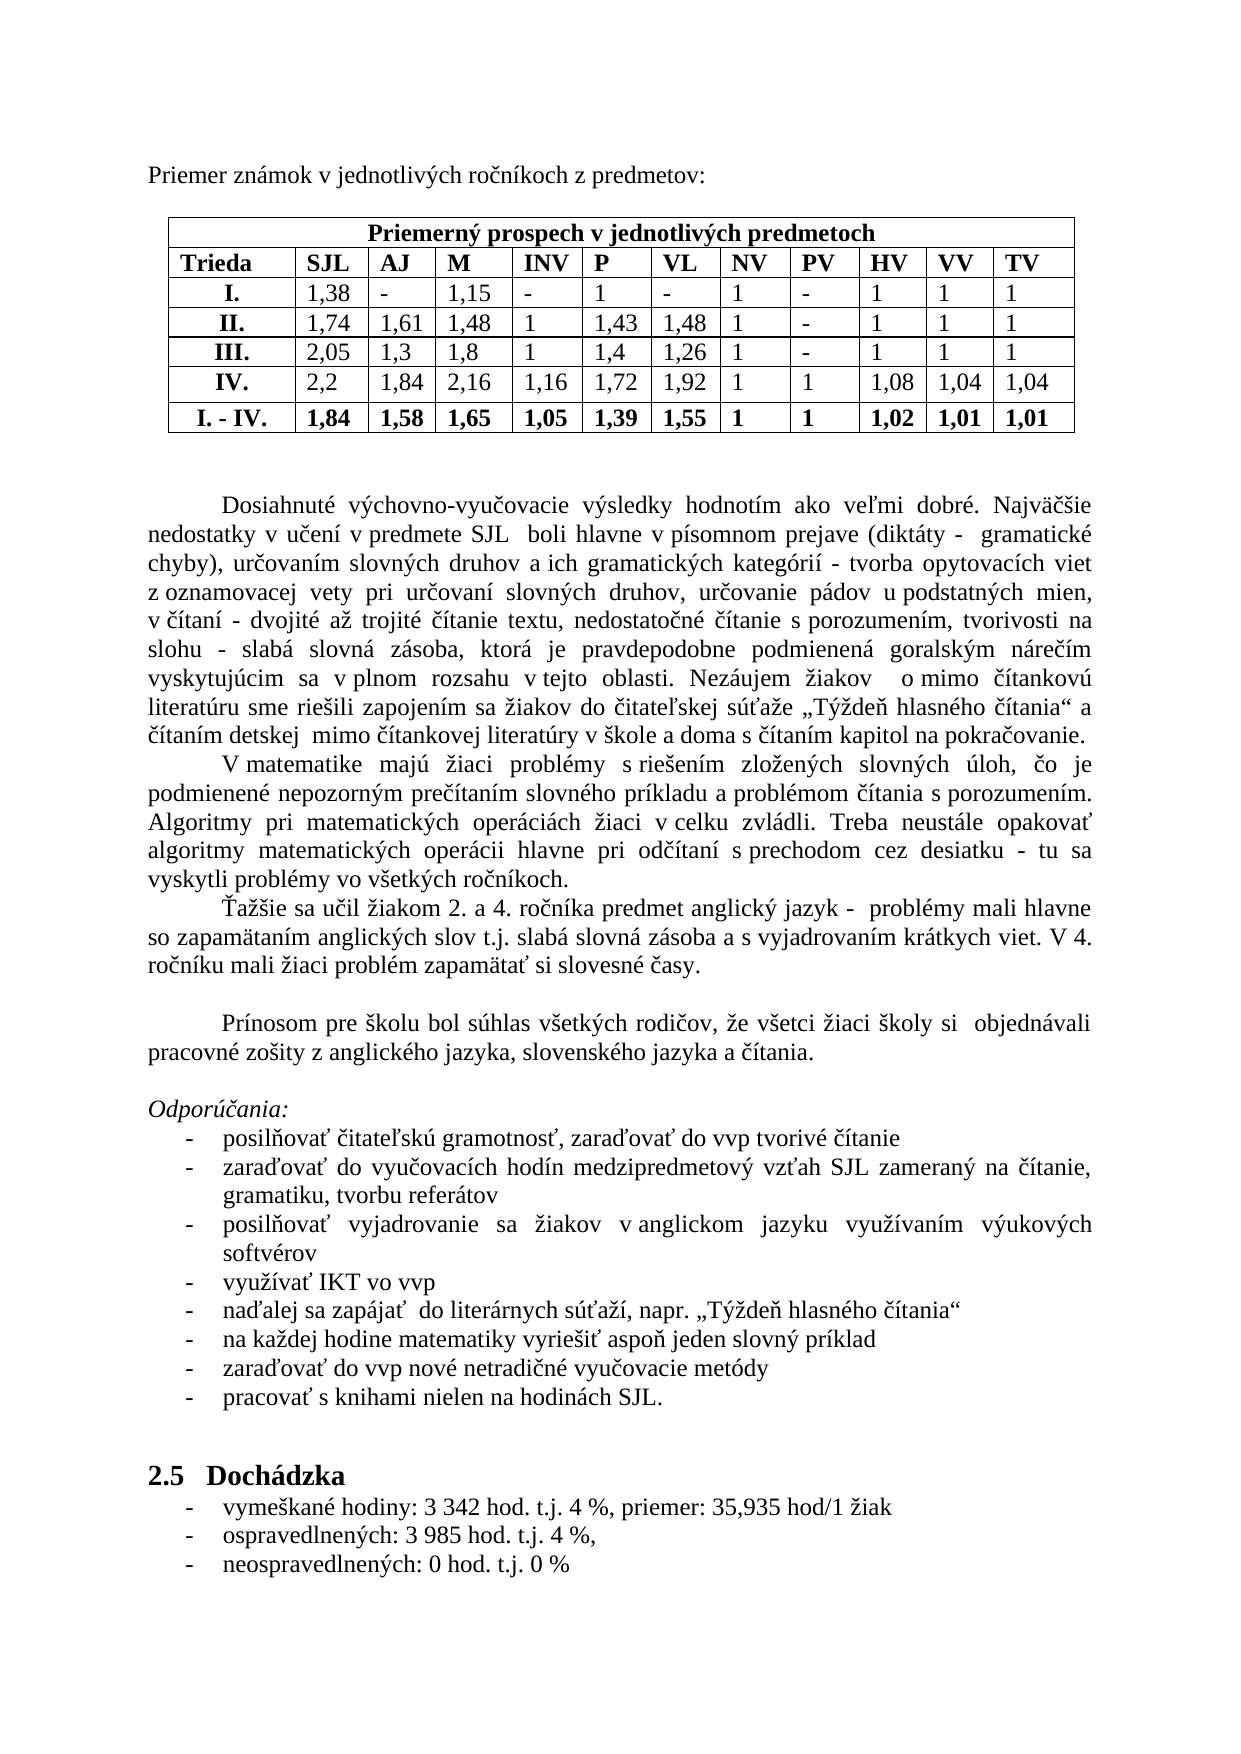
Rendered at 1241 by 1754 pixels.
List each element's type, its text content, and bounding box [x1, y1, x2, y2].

table_cell 1 [513, 338, 582, 366]
table_cell 2,2 [296, 367, 368, 402]
table_cell 1,02 [860, 403, 926, 432]
table_cell 1,4 [583, 338, 651, 366]
table_cell 1 [927, 278, 993, 307]
table_cell I. - IV. [169, 403, 295, 432]
table_cell - [513, 278, 582, 307]
table_cell 1,3 [369, 338, 435, 366]
table_cell 1 [513, 308, 582, 336]
list využívať IKT vo vvp [185, 1267, 1092, 1295]
table_cell - [791, 338, 859, 366]
table_cell VL [652, 248, 720, 277]
table_cell 2,16 [436, 367, 512, 402]
table_cell 1,48 [436, 308, 512, 336]
table_cell 1,08 [860, 367, 926, 402]
text Dosiahnuté výchovno-vyučovacie výsledky hodnotím ako veľmi dobré. Najväčšie nedostatky v učení v predmete SJL boli hlavne v písomnom prejave (diktáty - gramatické chyby), určovaním slovných druhov a ich gramatických kategórií - tvorba opytovacích viet z oznamovacej vety pri určovaní slovných druhov, určovanie pádov u podstatných mien, v čítaní - dvojité až trojité čítanie textu, nedostatočné čítanie s porozumením, tvorivosti na slohu - slabá slovná zásoba, ktorá je pravdepodobne podmienená goralským nárečím vyskytujúcim sa v plnom rozsahu v tejto oblasti. Nezáujem žiakov o mimo čítankovú literatúru sme riešili zapojením sa žiakov do čitateľskej súťaže „Týždeň hlasného čítania“ a čítaním detskej mimo čítankovej literatúry v škole a doma s čítaním kapitol na pokračovanie. [148, 490, 1092, 749]
table_cell 1,43 [583, 308, 651, 336]
table_cell 1,58 [369, 403, 435, 432]
table_cell 1 [860, 278, 926, 307]
table_cell Trieda [169, 248, 295, 277]
text Prínosom pre školu bol súhlas všetkých rodičov, že všetci žiaci školy si objednávali pracovné zošity z anglického jazyka, slovenského jazyka a čítania. [148, 1008, 1092, 1065]
table_cell - [791, 308, 859, 336]
table_cell 1 [927, 338, 993, 366]
table_cell TV [994, 248, 1074, 277]
table_cell 1 [994, 278, 1074, 307]
table_cell PV [791, 248, 859, 277]
list ospravedlnených: 3 985 hod. t.j. 4 %, [185, 1521, 1092, 1549]
table_cell 1 [721, 308, 790, 336]
table_cell 1,55 [652, 403, 720, 432]
table_cell 1,05 [513, 403, 582, 432]
table_cell 1 [791, 367, 859, 402]
list vymeškané hodiny: 3 342 hod. t.j. 4 %, priemer: 35,935 hod/1 žiak [185, 1492, 1092, 1521]
table_cell 1,04 [927, 367, 993, 402]
table_cell 1 [721, 367, 790, 402]
table_cell II. [169, 308, 295, 336]
table_cell 1,72 [583, 367, 651, 402]
table_cell AJ [369, 248, 435, 277]
table_cell M [436, 248, 512, 277]
table_cell VV [927, 248, 993, 277]
table_cell 1,8 [436, 338, 512, 366]
table_cell 1 [927, 308, 993, 336]
table_cell 1 [721, 278, 790, 307]
text Odporúčania: [148, 1094, 1092, 1123]
table_cell 1 [583, 278, 651, 307]
table_cell I. [169, 278, 295, 307]
list naďalej sa zapájať do literárnych súťaží, napr. „Týždeň hlasného čítania“ [185, 1295, 1092, 1324]
list neospravedlnených: 0 hod. t.j. 0 % [185, 1549, 1092, 1578]
table_cell 1 [721, 403, 790, 432]
table_cell 1,38 [296, 278, 368, 307]
table_cell 1 [994, 338, 1074, 366]
list pracovať s knihami nielen na hodinách SJL. [185, 1382, 1092, 1410]
text Ťažšie sa učil žiakom 2. a 4. ročníka predmet anglický jazyk - problémy mali hlavne so zapamätaním anglických slov t.j. slabá slovná zásoba a s vyjadrovaním krátkych viet. V 4. ročníku mali žiaci problém zapamätať si slovesné časy. [148, 893, 1092, 979]
table_cell 1,39 [583, 403, 651, 432]
table_cell 1,04 [994, 367, 1074, 402]
table_cell 2,05 [296, 338, 368, 366]
list zaraďovať do vvp nové netradičné vyučovacie metódy [185, 1353, 1092, 1382]
text 2.5 Dochádzka [148, 1458, 1092, 1492]
text V matematike majú žiaci problémy s riešením zložených slovných úloh, čo je podmienené nepozorným prečítaním slovného príkladu a problémom čítania s porozumením. Algoritmy pri matematických operáciách žiaci v celku zvládli. Treba neustále opakovať algoritmy matematických operácii hlavne pri odčítaní s prechodom cez desiatku - tu sa vyskytli problémy vo všetkých ročníkoch. [148, 749, 1092, 893]
table_cell 1,92 [652, 367, 720, 402]
table_cell NV [721, 248, 790, 277]
table_cell 1,84 [296, 403, 368, 432]
table_cell 1,15 [436, 278, 512, 307]
table_cell - [369, 278, 435, 307]
list na každej hodine matematiky vyriešiť aspoň jeden slovný príklad [185, 1324, 1092, 1353]
list zaraďovať do vyučovacích hodín medzipredmetový vzťah SJL zameraný na čítanie, gramatiku, tvorbu referátov [185, 1152, 1092, 1209]
table_cell - [791, 278, 859, 307]
table_cell 1 [791, 403, 859, 432]
table_cell 1,61 [369, 308, 435, 336]
table_cell 1,16 [513, 367, 582, 402]
table_cell 1 [860, 308, 926, 336]
list posilňovať vyjadrovanie sa žiakov v anglickom jazyku využívaním výukových softvérov [185, 1209, 1092, 1267]
table_cell 1,84 [369, 367, 435, 402]
table_cell 1,01 [927, 403, 993, 432]
table_cell 1,74 [296, 308, 368, 336]
table_cell IV. [169, 367, 295, 402]
table_cell 1 [860, 338, 926, 366]
table_cell 1,26 [652, 338, 720, 366]
table_cell 1 [994, 308, 1074, 336]
table_cell INV [513, 248, 582, 277]
table_cell P [583, 248, 651, 277]
table_cell III. [169, 338, 295, 366]
list posilňovať čitateľskú gramotnosť, zaraďovať do vvp tvorivé čítanie [185, 1123, 1092, 1152]
table_header Priemerný prospech v jednotlivých predmetoch [169, 218, 1074, 247]
table_cell SJL [296, 248, 368, 277]
table_cell 1,01 [994, 403, 1074, 432]
table_cell HV [860, 248, 926, 277]
table_cell - [652, 278, 720, 307]
table_cell 1,65 [436, 403, 512, 432]
text Priemer známok v jednotlivých ročníkoch z predmetov: [148, 160, 1092, 188]
table_cell 1 [721, 338, 790, 366]
table_cell 1,48 [652, 308, 720, 336]
